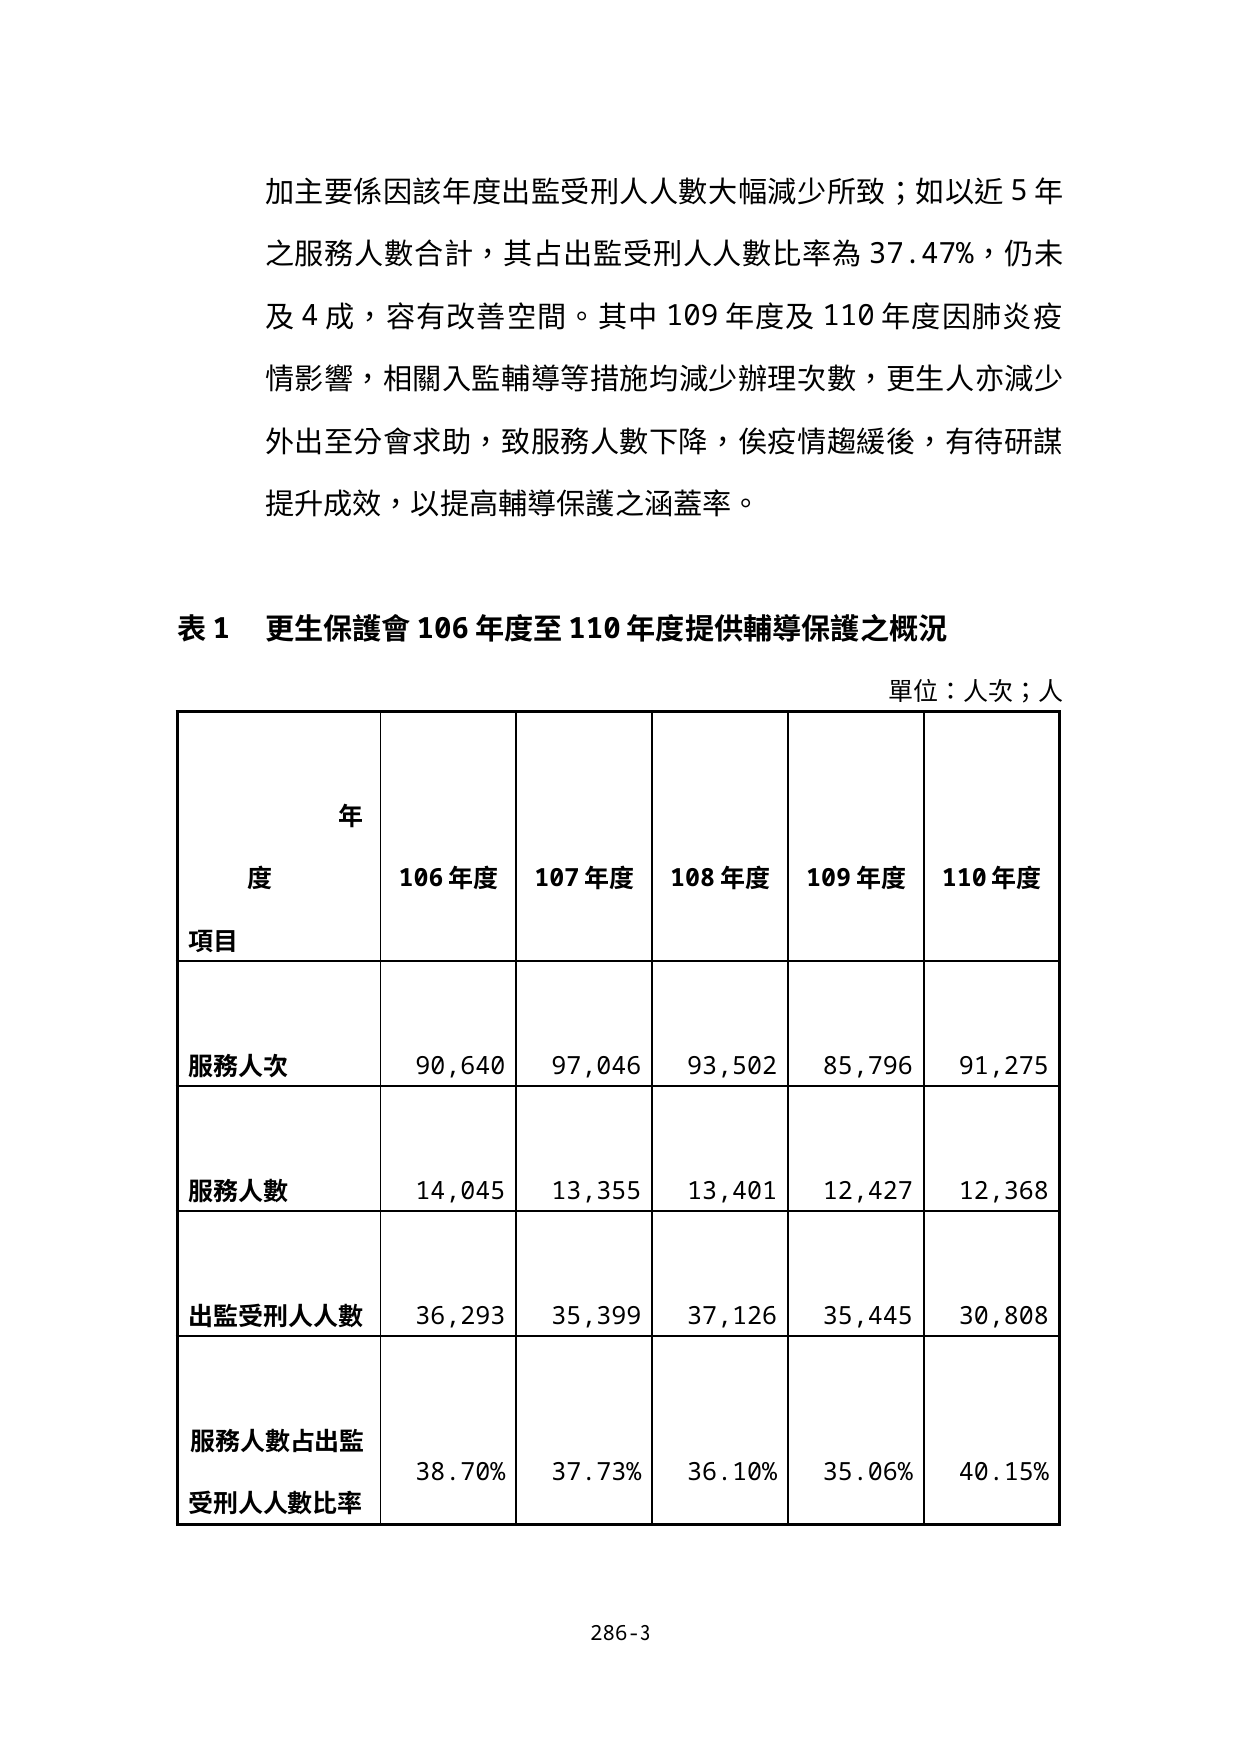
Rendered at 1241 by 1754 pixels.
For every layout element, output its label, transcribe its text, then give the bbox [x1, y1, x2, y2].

table_cell 12,368 [925, 1087, 1058, 1210]
table_cell 服務人數占出監 受刑人人數比率 [179, 1337, 380, 1523]
table_cell 30,808 [925, 1212, 1058, 1335]
table_header 110年度 [925, 713, 1058, 960]
table_cell 37,126 [653, 1212, 787, 1335]
table_cell 91,275 [925, 962, 1058, 1085]
table_cell 93,502 [653, 962, 787, 1085]
table_cell 12,427 [789, 1087, 923, 1210]
table_cell 36.10% [653, 1337, 787, 1523]
table_header 年度 項目 [179, 713, 380, 960]
table_cell 35,399 [517, 1212, 651, 1335]
table_cell 90,640 [381, 962, 515, 1085]
table_header 106年度 [381, 713, 515, 960]
table_cell 出監受刑人人數 [179, 1212, 380, 1335]
table_cell 97,046 [517, 962, 651, 1085]
table_cell 40.15% [925, 1337, 1058, 1523]
table_cell 36,293 [381, 1212, 515, 1335]
table_cell 服務人數 [179, 1087, 380, 1210]
table_cell 85,796 [789, 962, 923, 1085]
table_cell 服務人次 [179, 962, 380, 1085]
table_cell 13,401 [653, 1087, 787, 1210]
text 單位：人次；人 [177, 648, 1063, 710]
table_header 107年度 [517, 713, 651, 960]
table_header 109年度 [789, 713, 923, 960]
text 表1 更生保護會106年度至110年度提供輔導保護之概況 [177, 585, 1063, 648]
table_cell 35.06% [789, 1337, 923, 1523]
table_cell 13,355 [517, 1087, 651, 1210]
table_cell 38.70% [381, 1337, 515, 1523]
table_cell 14,045 [381, 1087, 515, 1210]
table_cell 35,445 [789, 1212, 923, 1335]
text 揆106年度至110年度更生保護會提供輔導保護概況(詳表1)，以服務人次觀之，除109年度降至8萬5,796人次外，其餘年度均維持在9萬人次以上；另服務人數則概呈遞減趨勢，自106年度之1萬4,045人降至110年度之1萬2,368人，為近年最低，4年間減少1,677人(減幅11.94%)。以服務人數占出監受刑人人數比率觀察，106年度為38.7%，逐年遞減至109年度之35.06%，110年度雖增至40.15%，惟比率增加主要係因該年度出監受刑人人數大幅減少所致；如以近5年之服務人數合計，其占出監受刑人人數比率為37.47%，仍未及4成，容有改善空間。其中109年度及110年度因肺炎疫情影響，相關入監輔導等措施均減少辦理次數，更生人亦減少外出至分會求助，致服務人數下降，俟疫情趨緩後，有待研謀提升成效，以提高輔導保護之涵蓋率。 [265, 148, 1063, 523]
table_cell 37.73% [517, 1337, 651, 1523]
table_header 108年度 [653, 713, 787, 960]
